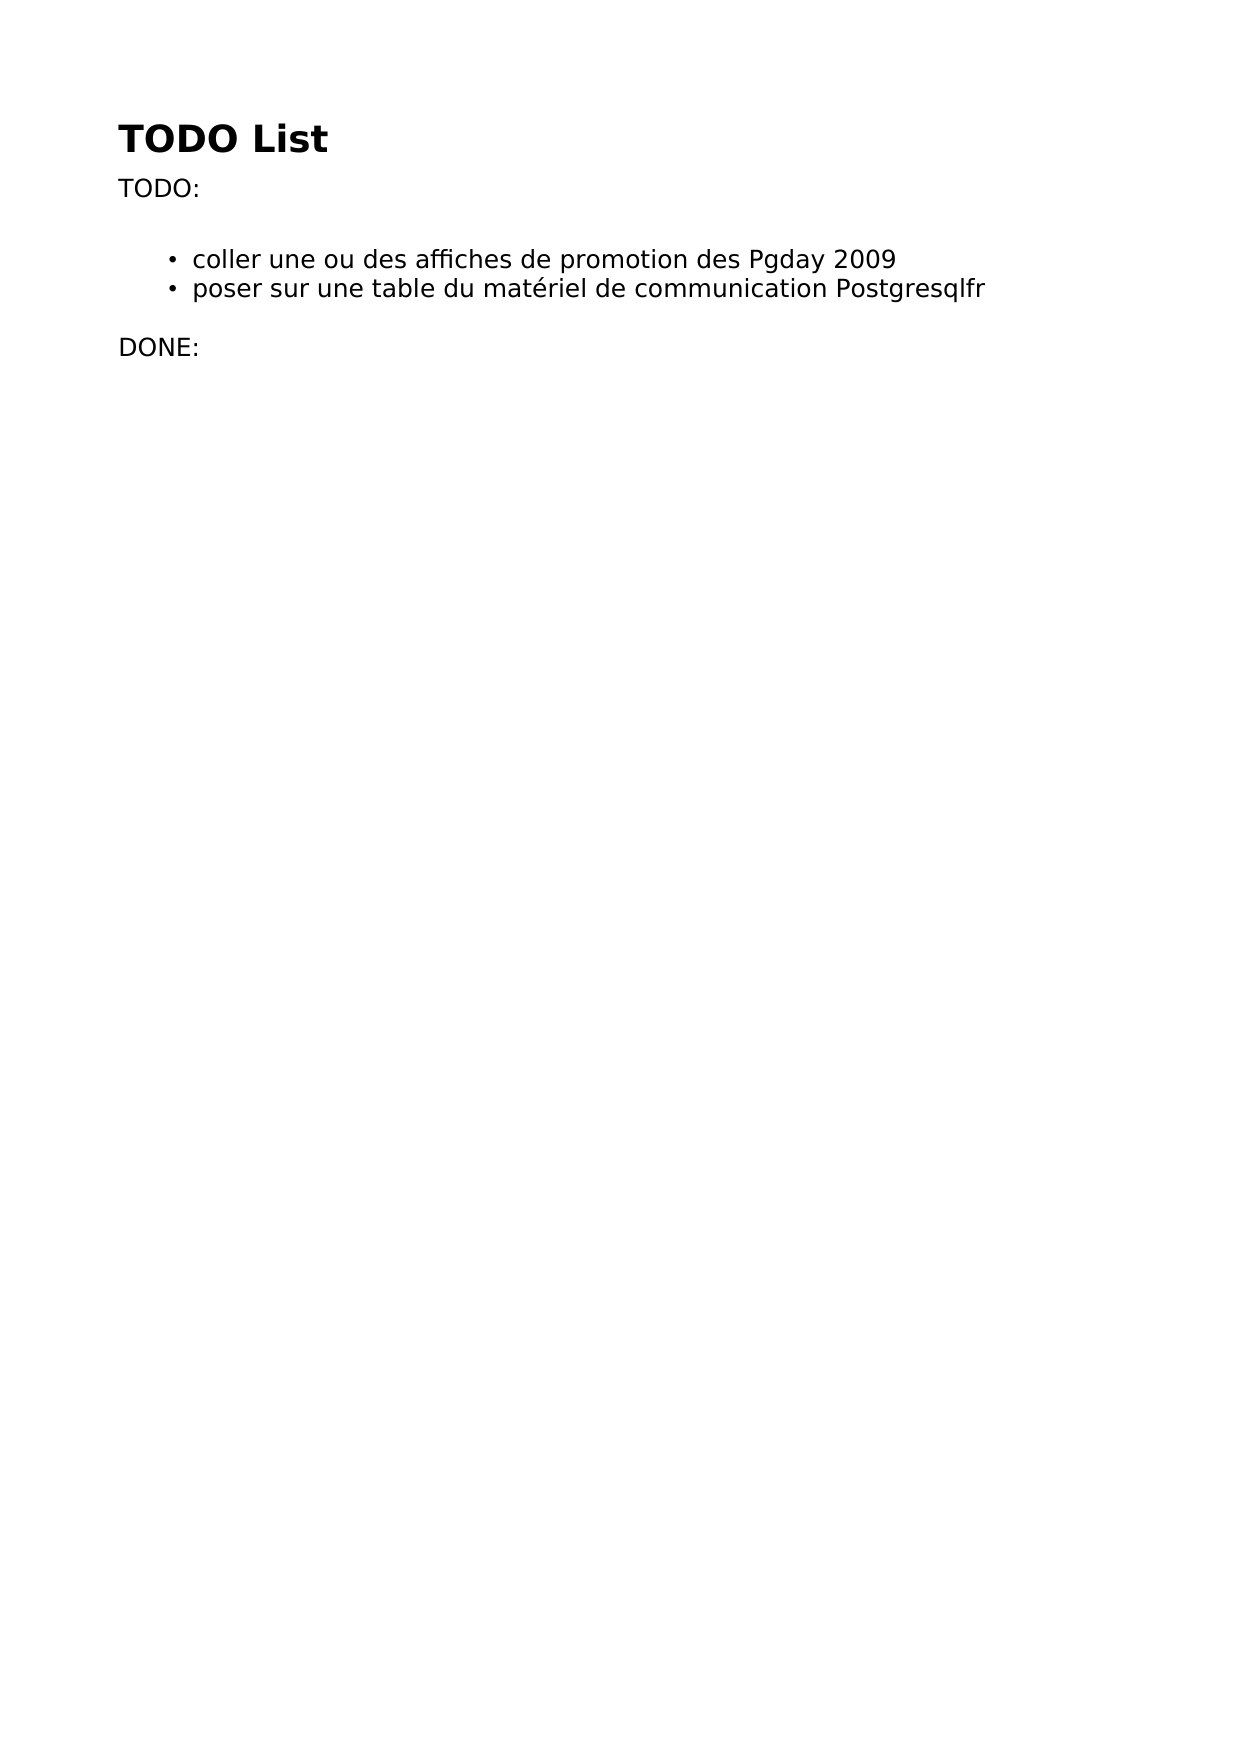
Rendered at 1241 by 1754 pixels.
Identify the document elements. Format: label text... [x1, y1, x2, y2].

text DONE: [118, 333, 1122, 362]
text TODO: [118, 174, 1122, 203]
subtitle TODO List [118, 118, 1122, 162]
list coller une ou des affiches de promotion des Pgday 2009 [177, 245, 1122, 274]
list poser sur une table du matériel de communication Postgresqlfr [177, 274, 1122, 304]
